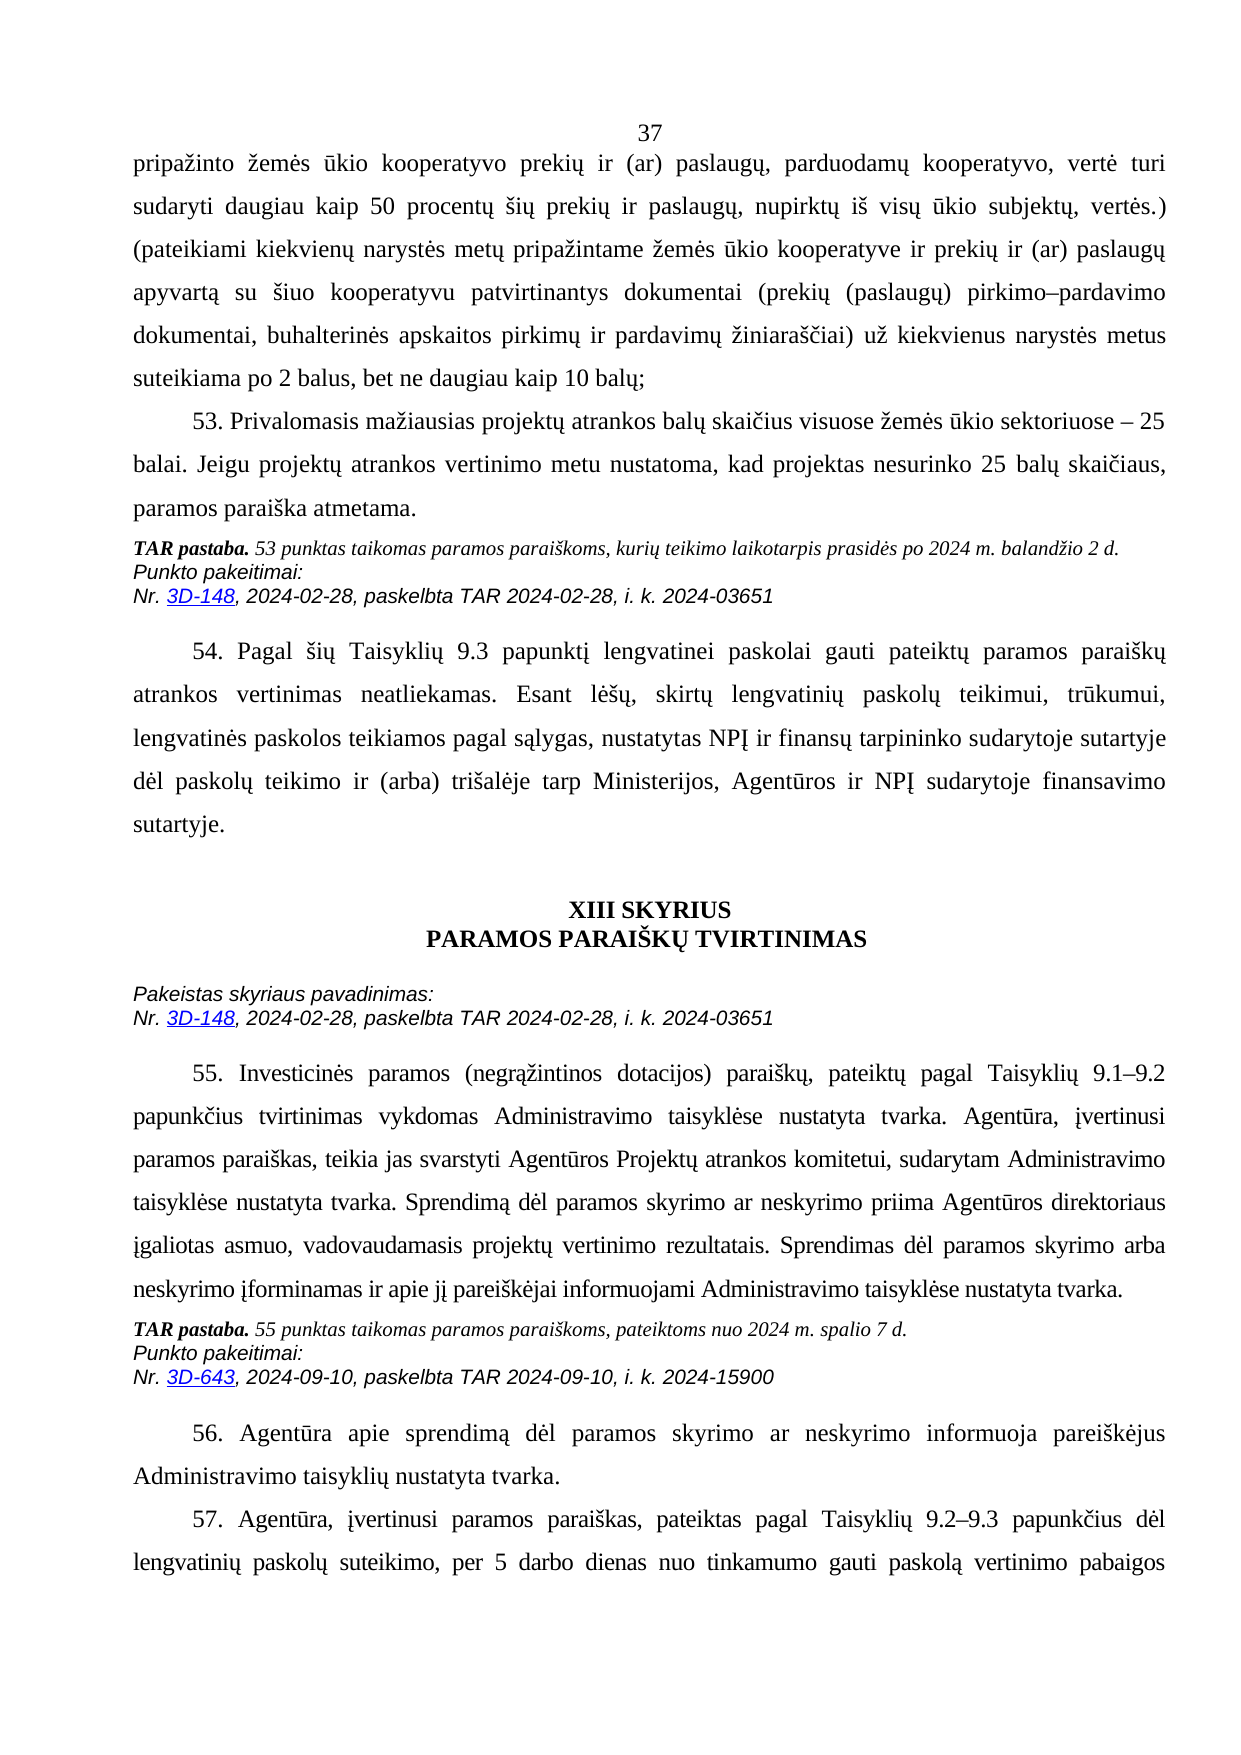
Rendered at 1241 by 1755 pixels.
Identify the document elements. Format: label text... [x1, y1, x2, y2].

text 57. Agentūra, įvertinusi paramos paraiškas, pateiktas pagal Taisyklių 9.2–9.3 papunkčius dėl lengvatinių paskolų suteikimo, per 5 darbo dienas nuo tinkamumo gauti paskolą vertinimo pabaigos [133, 1504, 1166, 1576]
text TAR pastaba. 53 punktas taikomas paramos paraiškoms, kurių teikimo laikotarpis prasidės po 2024 m. balandžio 2 d. [133, 536, 1166, 560]
text Nr. 3D-643, 2024-09-10, paskelbta TAR 2024-09-10, i. k. 2024-15900 [133, 1365, 1166, 1389]
text TAR pastaba. 55 punktas taikomas paramos paraiškoms, pateiktoms nuo 2024 m. spalio 7 d. [133, 1317, 1166, 1341]
text 53. Privalomasis mažiausias projektų atrankos balų skaičius visuose žemės ūkio sektoriuose – 25 balai. Jeigu projektų atrankos vertinimo metu nustatoma, kad projektas nesurinko 25 balų skaičiaus, paramos paraiška atmetama. [133, 406, 1166, 521]
text Punkto pakeitimai: [133, 560, 1166, 584]
text 54. Pagal šių Taisyklių 9.3 papunktį lengvatinei paskolai gauti pateiktų paramos paraiškų atrankos vertinimas neatliekamas. Esant lėšų, skirtų lengvatinių paskolų teikimui, trūkumui, lengvatinės paskolos teikiamos pagal sąlygas, nustatytas NPĮ ir finansų tarpininko sudarytoje sutartyje dėl paskolų teikimo ir (arba) trišalėje tarp Ministerijos, Agentūros ir NPĮ sudarytoje finansavimo sutartyje. [133, 636, 1166, 838]
text Nr. 3D-148, 2024-02-28, paskelbta TAR 2024-02-28, i. k. 2024-03651 [133, 1005, 1166, 1029]
text Punkto pakeitimai: [133, 1341, 1166, 1365]
text Nr. 3D-148, 2024-02-28, paskelbta TAR 2024-02-28, i. k. 2024-03651 [133, 584, 1166, 608]
text PARAMOS PARAIŠKŲ TVIRTINIMAS [133, 924, 1166, 953]
text XIII SKYRIUS [133, 895, 1166, 924]
text Pakeistas skyriaus pavadinimas: [133, 981, 1166, 1005]
text 56. Agentūra apie sprendimą dėl paramos skyrimo ar neskyrimo informuoja pareiškėjus Administravimo taisyklių nustatyta tvarka. [133, 1418, 1166, 1489]
text 55. Investicinės paramos (negrąžintinos dotacijos) paraiškų, pateiktų pagal Taisyklių 9.1–9.2 papunkčius tvirtinimas vykdomas Administravimo taisyklėse nustatyta tvarka. Agentūra, įvertinusi paramos paraiškas, teikia jas svarstyti Agentūros Projektų atrankos komitetui, sudarytam Administravimo taisyklėse nustatyta tvarka. Sprendimą dėl paramos skyrimo ar neskyrimo priima Agentūros direktoriaus įgaliotas asmuo, vadovaudamasis projektų vertinimo rezultatais. Sprendimas dėl paramos skyrimo arba neskyrimo įforminamas ir apie jį pareiškėjai informuojami Administravimo taisyklėse nustatyta tvarka. [133, 1058, 1166, 1302]
text pripažinto žemės ūkio kooperatyvo prekių ir (ar) paslaugų, parduodamų kooperatyvo, vertė turi sudaryti daugiau kaip 50 procentų šių prekių ir paslaugų, nupirktų iš visų ūkio subjektų, vertės.) (pateikiami kiekvienų narystės metų pripažintame žemės ūkio kooperatyve ir prekių ir (ar) paslaugų apyvartą su šiuo kooperatyvu patvirtinantys dokumentai (prekių (paslaugų) pirkimo–pardavimo dokumentai, buhalterinės apskaitos pirkimų ir pardavimų žiniaraščiai) už kiekvienus narystės metus suteikiama po 2 balus, bet ne daugiau kaip 10 balų; [133, 148, 1166, 392]
